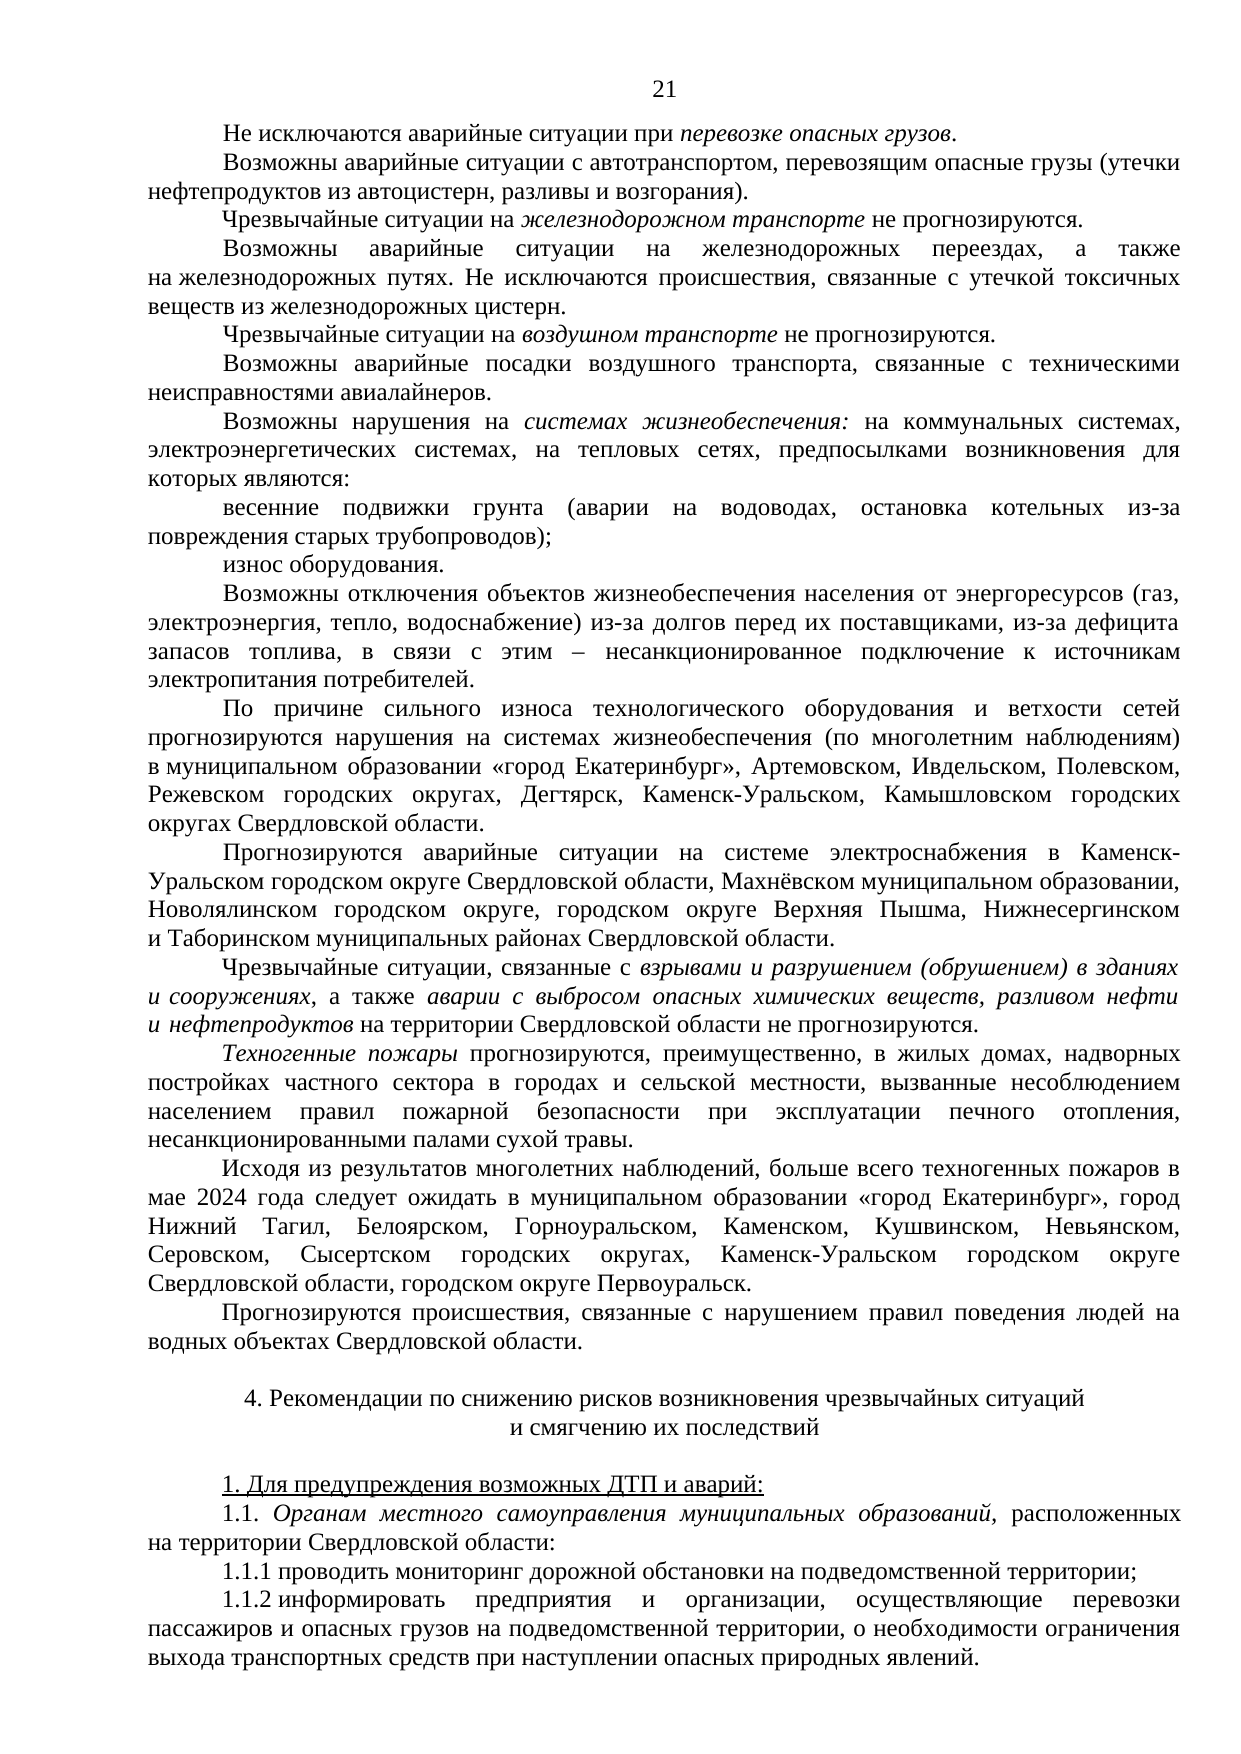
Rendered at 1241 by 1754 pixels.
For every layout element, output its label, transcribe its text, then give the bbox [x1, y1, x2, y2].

text Возможны аварийные ситуации с автотранспортом, перевозящим опасные грузы (утечки нефтепродуктов из автоцистерн, разливы и возгорания). [148, 147, 1181, 204]
text 1. Для предупреждения возможных ДТП и аварий: [148, 1469, 1181, 1498]
text Техногенные пожары прогнозируются, преимущественно, в жилых домах, надворных постройках частного сектора в городах и сельской местности, вызванные несоблюдением населением правил пожарной безопасности при эксплуатации печного отопления, несанкционированными палами сухой травы. [148, 1038, 1181, 1153]
text Прогнозируются аварийные ситуации на системе электроснабжения в Каменск-Уральском городском округе Свердловской области, Махнёвском муниципальном образовании, Новолялинском городском округе, городском округе Верхняя Пышма, Нижнесергинском и Таборинском муниципальных районах Свердловской области. [148, 837, 1181, 952]
text износ оборудования. [148, 549, 1181, 578]
text Не исключаются аварийные ситуации при перевозке опасных грузов. [148, 118, 1181, 147]
text Чрезвычайные ситуации, связанные с взрывами и разрушением (обрушением) в зданиях и сооружениях, а также аварии с выбросом опасных химических веществ, разливом нефти и нефтепродуктов на территории Свердловской области не прогнозируются. [148, 952, 1181, 1038]
text Возможны отключения объектов жизнеобеспечения населения от энергоресурсов (газ, электроэнергия, тепло, водоснабжение) из-за долгов перед их поставщиками, из-за дефицита запасов топлива, в связи с этим – несанкционированное подключение к источникам электропитания потребителей. [148, 578, 1181, 693]
text Исходя из результатов многолетних наблюдений, больше всего техногенных пожаров в мае 2024 года следует ожидать в муниципальном образовании «город Екатеринбург», город Нижний Тагил, Белоярском, Горноуральском, Каменском, Кушвинском, Невьянском, Серовском, Сысертском городских округах, Каменск-Уральском городском округе Свердловской области, городском округе Первоуральск. [148, 1153, 1181, 1297]
text Прогнозируются происшествия, связанные с нарушением правил поведения людей на водных объектах Свердловской области. [148, 1297, 1181, 1354]
text Чрезвычайные ситуации на железнодорожном транспорте не прогнозируются. [148, 204, 1181, 233]
text 1.1.2 информировать предприятия и организации, осуществляющие перевозки пассажиров и опасных грузов на подведомственной территории, о необходимости ограничения выхода транспортных средств при наступлении опасных природных явлений. [148, 1584, 1181, 1671]
text Возможны аварийные посадки воздушного транспорта, связанные с техническими неисправностями авиалайнеров. [148, 348, 1181, 406]
text По причине сильного износа технологического оборудования и ветхости сетей прогнозируются нарушения на системах жизнеобеспечения (по многолетним наблюдениям) в муниципальном образовании «город Екатеринбург», Артемовском, Ивдельском, Полевском, Режевском городских округах, Дегтярск, Каменск-Уральском, Камышловском городских округах Свердловской области. [148, 693, 1181, 837]
text 1.1. Органам местного самоуправления муниципальных образований, расположенных на территории Свердловской области: [148, 1498, 1181, 1556]
text 1.1.1 проводить мониторинг дорожной обстановки на подведомственной территории; [148, 1556, 1181, 1584]
text Возможны аварийные ситуации на железнодорожных переездах, а также на железнодорожных путях. Не исключаются происшествия, связанные с утечкой токсичных веществ из железнодорожных цистерн. [148, 233, 1181, 319]
text и смягчению их последствий [148, 1412, 1181, 1441]
text Возможны нарушения на системах жизнеобеспечения: на коммунальных системах, электроэнергетических системах, на тепловых сетях, предпосылками возникновения для которых являются: [148, 406, 1181, 492]
text Чрезвычайные ситуации на воздушном транспорте не прогнозируются. [148, 319, 1181, 348]
text 4. Рекомендации по снижению рисков возникновения чрезвычайных ситуаций [148, 1383, 1181, 1412]
text весенние подвижки грунта (аварии на водоводах, остановка котельных из-за повреждения старых трубопроводов); [148, 492, 1181, 549]
